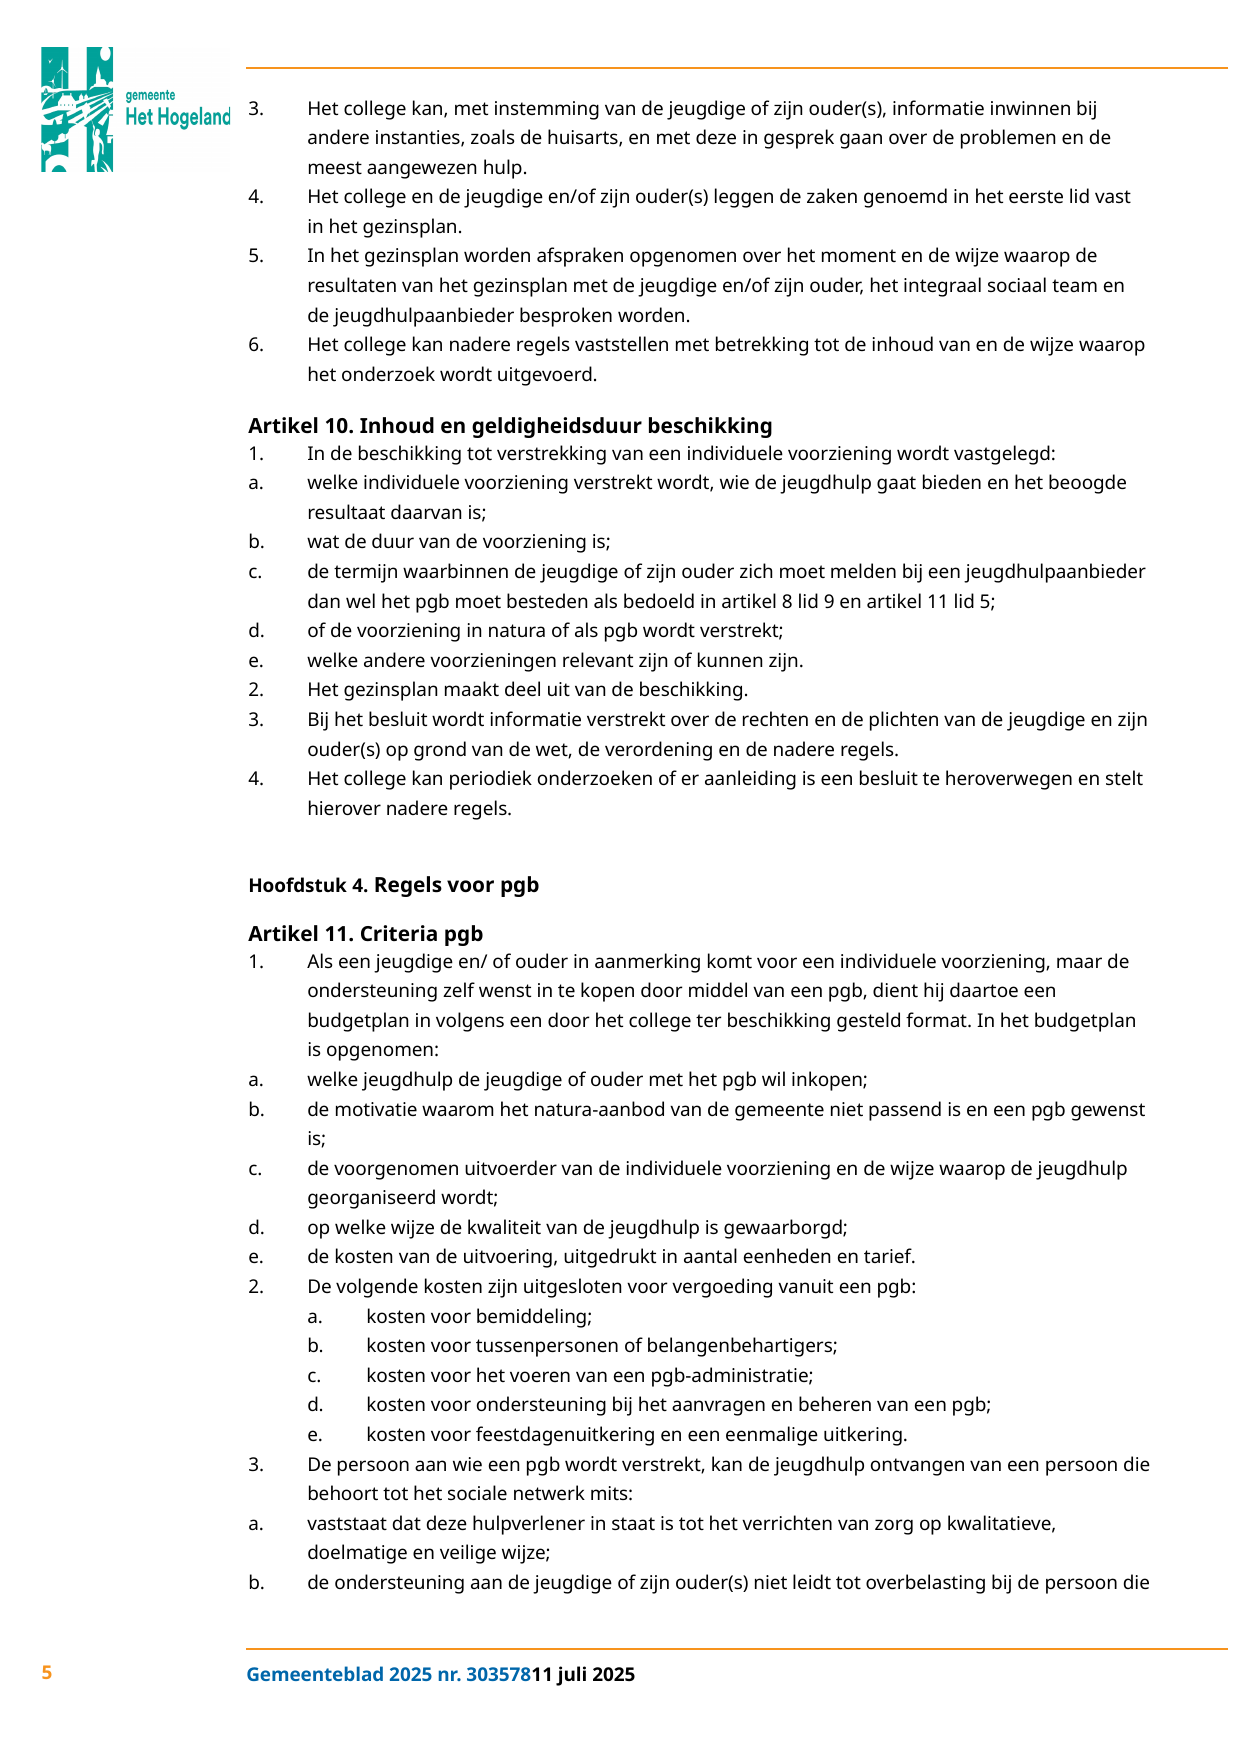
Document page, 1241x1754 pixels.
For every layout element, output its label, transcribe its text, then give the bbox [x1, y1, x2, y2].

list In het gezinsplan worden afspraken opgenomen over het moment en de wijze waarop de resultaten van het gezinsplan met de jeugdige en/of zijn ouder, het integraal sociaal team en de jeugdhulpaanbieder besproken worden. [248, 243, 1152, 328]
list kosten voor ondersteuning bij het aanvragen en beheren van een pgb; [307, 1392, 1152, 1417]
list welke individuele voorziening verstrekt wordt, wie de jeugdhulp gaat bieden en het beoogde resultaat daarvan is; [248, 469, 1152, 525]
list welke jeugdhulp de jeugdige of ouder met het pgb wil inkopen; [248, 1066, 1152, 1092]
list Het college kan nadere regels vaststellen met betrekking tot de inhoud van en de wijze waarop het onderzoek wordt uitgevoerd. [248, 331, 1152, 387]
list Het college kan, met instemming van de jeugdige of zijn ouder(s), informatie inwinnen bij andere instanties, zoals de huisarts, en met deze in gesprek gaan over de problemen en de meest aangewezen hulp. [248, 95, 1152, 180]
text Artikel 10. Inhoud en geldigheidsduur beschikking [248, 411, 1152, 440]
list Het college kan periodiek onderzoeken of er aanleiding is een besluit te heroverwegen en stelt hierover nadere regels. [248, 765, 1152, 821]
list kosten voor feestdagenuitkering en een eenmalige uitkering. [307, 1421, 1152, 1447]
list Bij het besluit wordt informatie verstrekt over de rechten en de plichten van de jeugdige en zijn ouder(s) op grond van de wet, de verordening en de nadere regels. [248, 706, 1152, 761]
list op welke wijze de kwaliteit van de jeugdhulp is gewaarborgd; [248, 1214, 1152, 1240]
list wat de duur van de voorziening is; [248, 529, 1152, 554]
list De volgende kosten zijn uitgesloten voor vergoeding vanuit een pgb: [248, 1273, 1152, 1299]
list kosten voor tussenpersonen of belangenbehartigers; [307, 1332, 1152, 1358]
list De persoon aan wie een pgb wordt verstrekt, kan de jeugdhulp ontvangen van een persoon die behoort tot het sociale netwerk mits: [248, 1451, 1152, 1506]
list Als een jeugdige en/ of ouder in aanmerking komt voor een individuele voorziening, maar de ondersteuning zelf wenst in te kopen door middel van een pgb, dient hij daartoe een budgetplan in volgens een door het college ter beschikking gesteld format. In het budgetplan is opgenomen: [248, 948, 1152, 1062]
list Het gezinsplan maakt deel uit van de beschikking. [248, 677, 1152, 702]
list de termijn waarbinnen de jeugdige of zijn ouder zich moet melden bij een jeugdhulpaanbieder dan wel het pgb moet besteden als bedoeld in artikel 8 lid 9 en artikel 11 lid 5; [248, 558, 1152, 613]
list welke andere voorzieningen relevant zijn of kunnen zijn. [248, 647, 1152, 673]
list Het college en de jeugdige en/of zijn ouder(s) leggen de zaken genoemd in het eerste lid vast in het gezinsplan. [248, 183, 1152, 239]
list kosten voor bemiddeling; [307, 1303, 1152, 1328]
list In de beschikking tot verstrekking van een individuele voorziening wordt vastgelegd: [248, 440, 1152, 466]
list de kosten van de uitvoering, uitgedrukt in aantal eenheden en tarief. [248, 1244, 1152, 1269]
list de motivatie waarom het natura-aanbod van de gemeente niet passend is en een pgb gewenst is; [248, 1096, 1152, 1151]
text Hoofdstuk 4. Regels voor pgb [248, 870, 1152, 898]
list kosten voor het voeren van een pgb-administratie; [307, 1362, 1152, 1388]
text Artikel 11. Criteria pgb [248, 919, 1152, 948]
list of de voorziening in natura of als pgb wordt verstrekt; [248, 617, 1152, 643]
picture [41, 47, 231, 172]
list de ondersteuning aan de jeugdige of zijn ouder(s) niet leidt tot overbelasting bij de persoon die [248, 1569, 1152, 1595]
list de voorgenomen uitvoerder van de individuele voorziening en de wijze waarop de jeugdhulp georganiseerd wordt; [248, 1155, 1152, 1210]
list vaststaat dat deze hulpverlener in staat is tot het verrichten van zorg op kwalitatieve, doelmatige en veilige wijze; [248, 1510, 1152, 1565]
